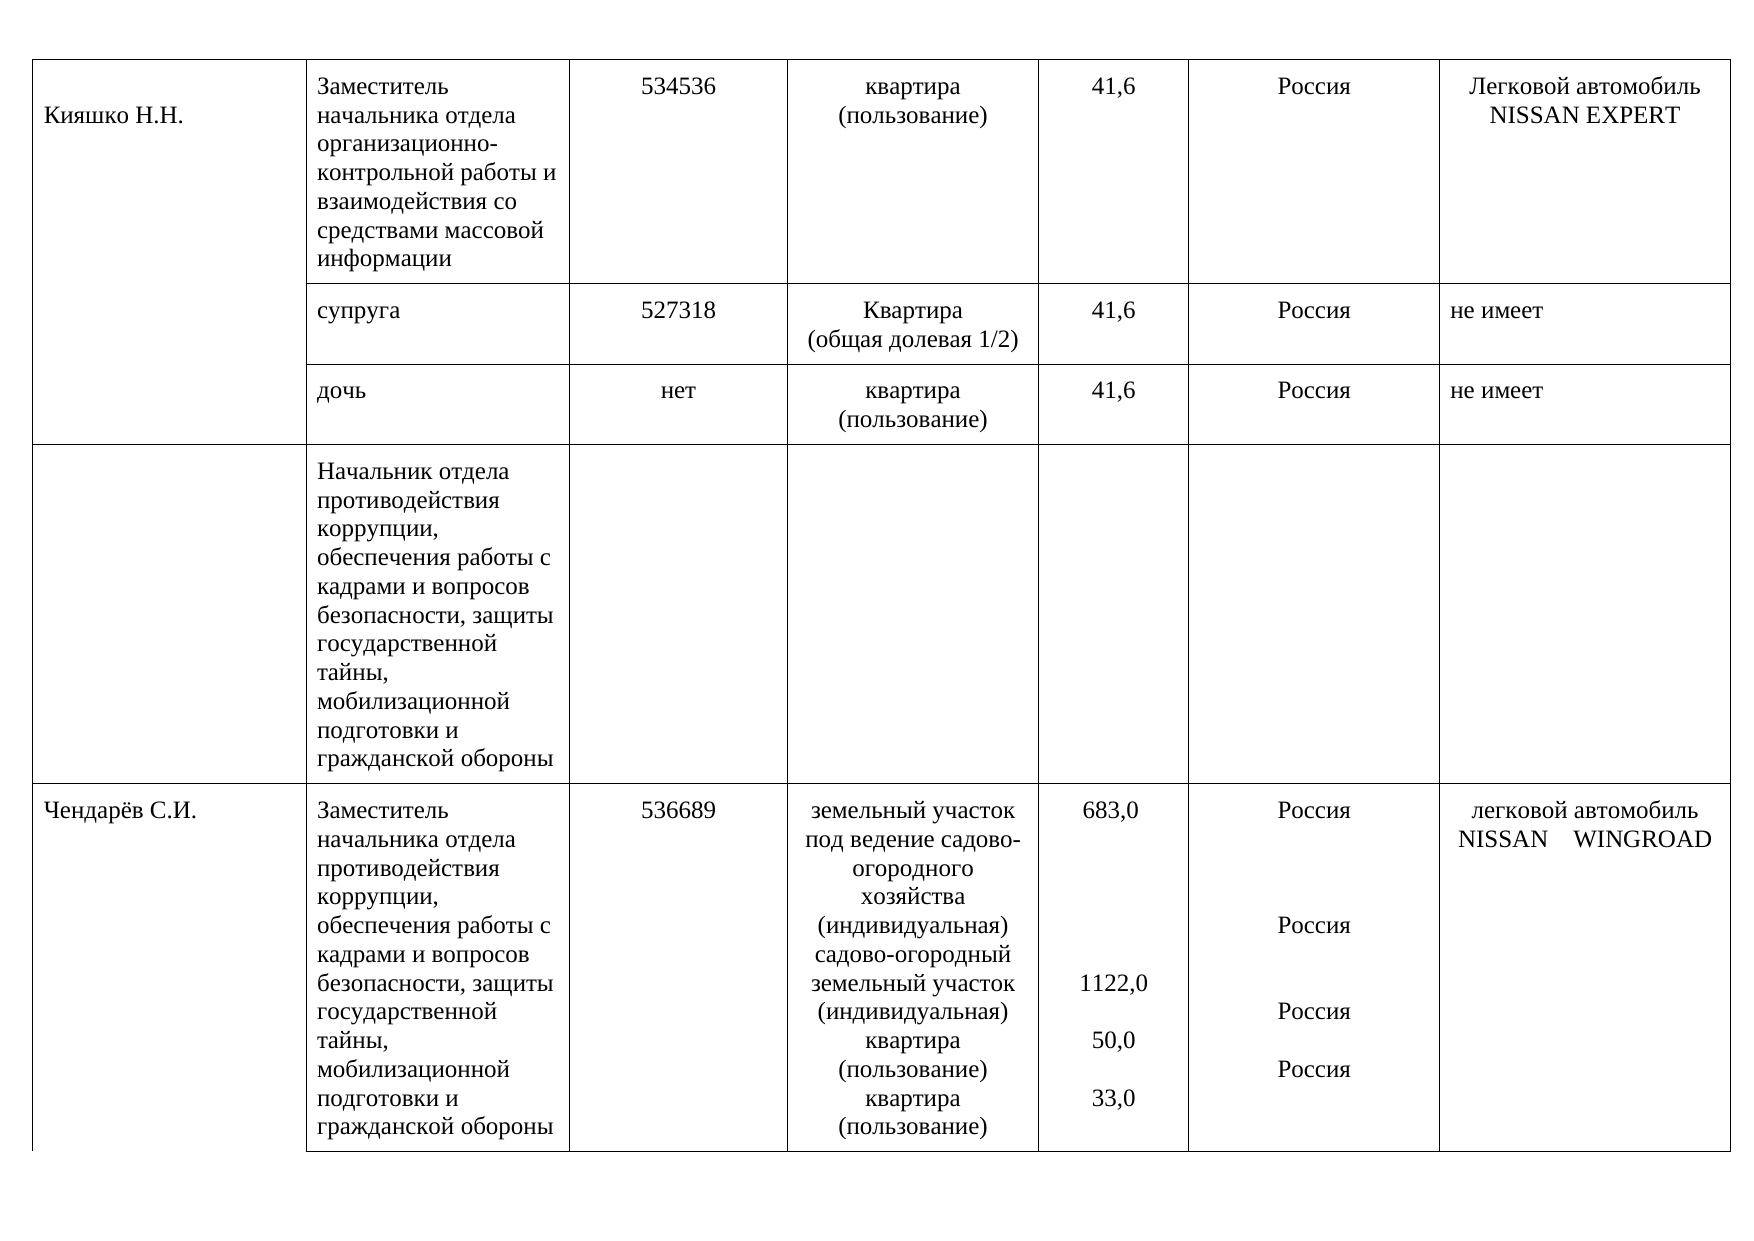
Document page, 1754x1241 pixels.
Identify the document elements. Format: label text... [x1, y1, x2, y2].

table_cell 41,6 [1039, 60, 1188, 283]
table_cell [33, 445, 306, 783]
table_cell Заместитель начальника отдела организационно-контрольной работы и взаимодействия со средствами массовой информации [307, 60, 569, 283]
table_cell квартира (пользование) [788, 365, 1038, 444]
table_cell 534536 [570, 60, 787, 283]
table_cell Легковой автомобиль NISSAN EXPERT [1440, 60, 1730, 283]
table_cell 527318 [570, 284, 787, 364]
table_cell дочь [307, 365, 569, 444]
table_cell [1039, 445, 1188, 783]
table_cell нет [570, 365, 787, 444]
table_cell квартира (пользование) [788, 60, 1038, 283]
table_cell Начальник отдела противодействия коррупции, обеспечения работы с кадрами и вопросов безопасности, защиты государственной тайны, мобилизационной подготовки и гражданской обороны [307, 445, 569, 783]
table_cell земельный участок под ведение садово-огородного хозяйства (индивидуальная) садово-огородный земельный участок (индивидуальная) квартира (пользование) квартира (пользование) [788, 784, 1038, 1151]
table_cell супруга [307, 284, 569, 364]
table_cell [788, 445, 1038, 783]
table_cell Россия Россия Россия Россия [1189, 784, 1439, 1151]
table_cell не имеет [1440, 365, 1730, 444]
table_cell Россия [1189, 365, 1439, 444]
table_cell Заместитель начальника отдела противодействия коррупции, обеспечения работы с кадрами и вопросов безопасности, защиты государственной тайны, мобилизационной подготовки и гражданской обороны [307, 784, 569, 1151]
table_cell 683,0 1122,0 50,0 33,0 [1039, 784, 1188, 1151]
table_cell [1189, 445, 1439, 783]
table_cell Россия [1189, 60, 1439, 283]
table_cell Россия [1189, 284, 1439, 364]
table_cell Чендарёв С.И. [33, 784, 306, 1151]
table_cell 536689 [570, 784, 787, 1151]
table_cell [570, 445, 787, 783]
table_cell 41,6 [1039, 365, 1188, 444]
table_cell легковой автомобиль NISSAN WINGROAD [1440, 784, 1730, 1151]
table_cell [1440, 445, 1730, 783]
table_cell Квартира (общая долевая 1/2) [788, 284, 1038, 364]
table_cell 41,6 [1039, 284, 1188, 364]
table_cell не имеет [1440, 284, 1730, 364]
table_cell Кияшко Н.Н. [33, 60, 306, 444]
